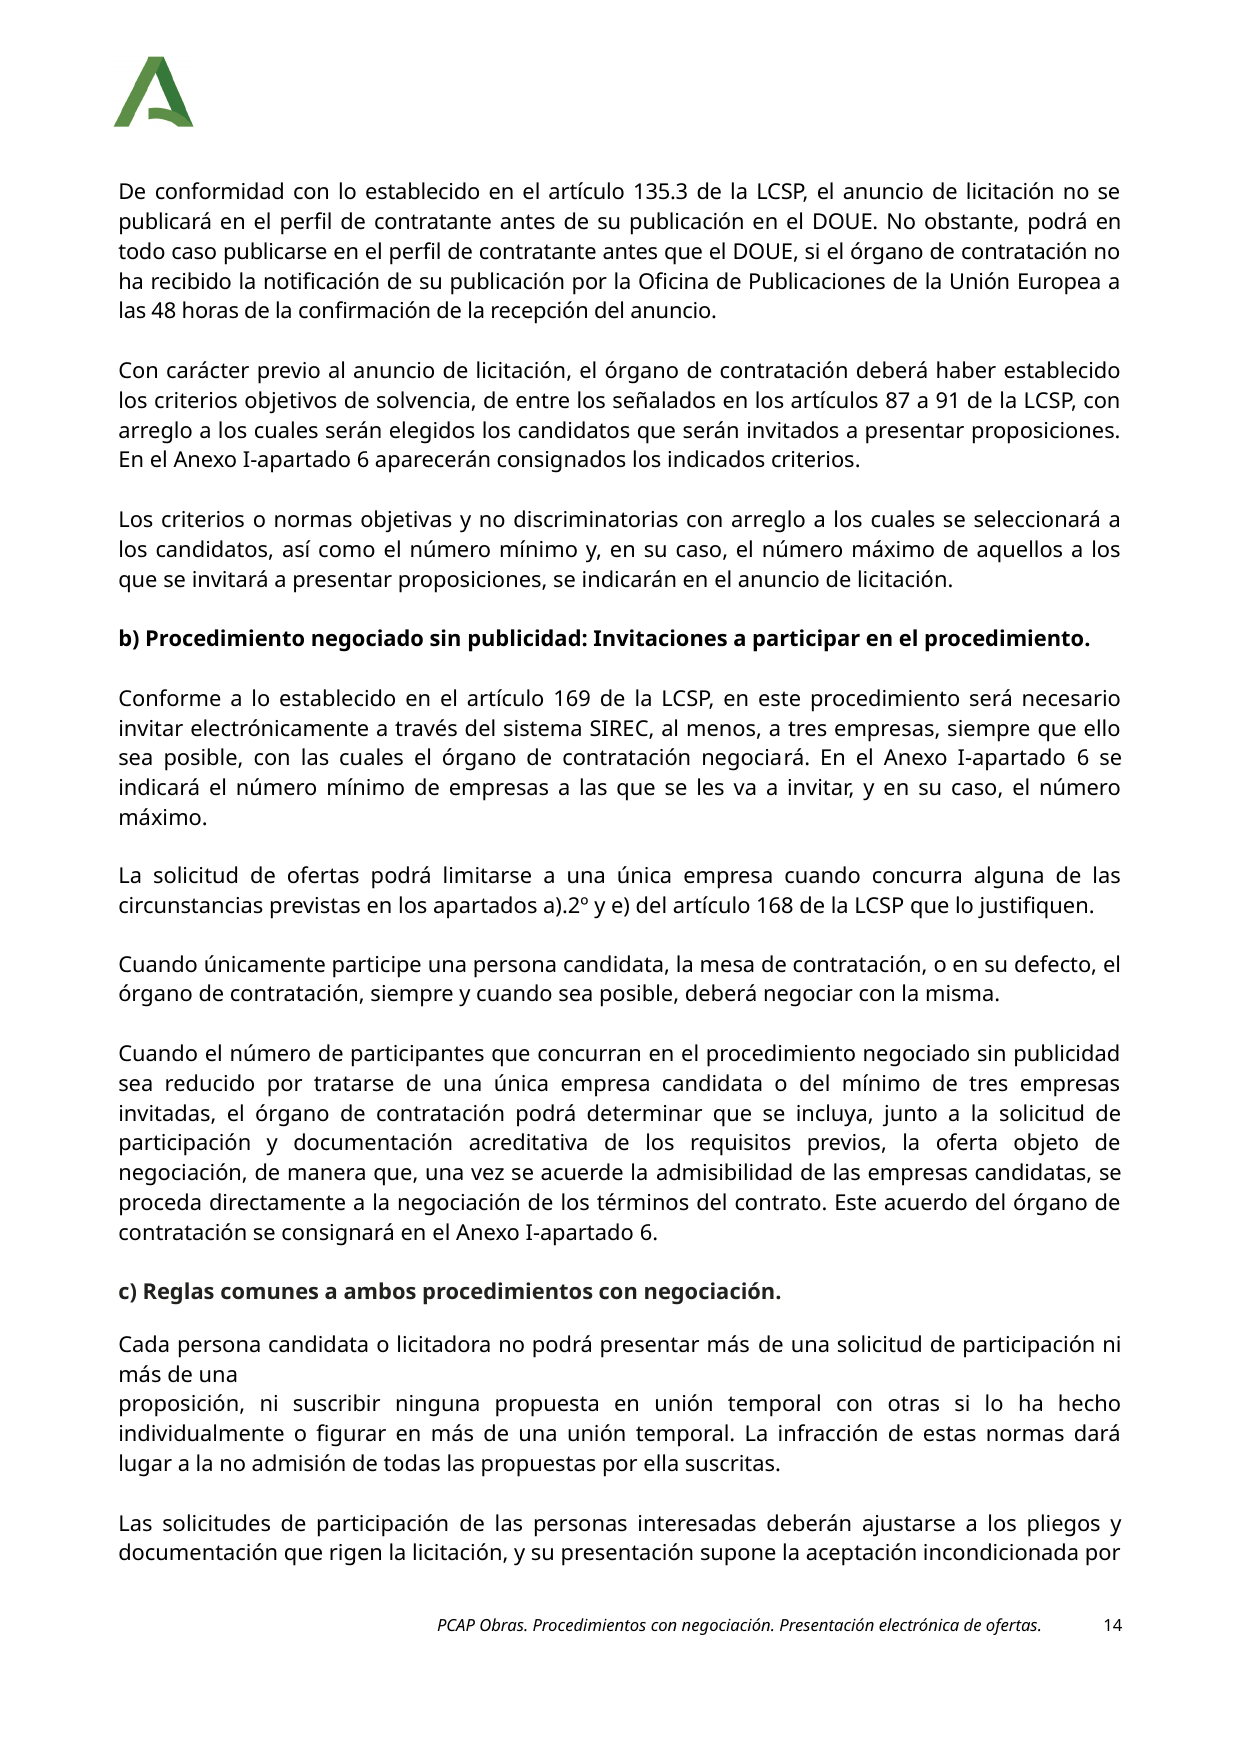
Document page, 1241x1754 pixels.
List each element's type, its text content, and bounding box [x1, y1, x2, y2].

text Con carácter previo al anuncio de licitación, el órgano de contratación deberá haber establecido los criterios objetivos de solvencia, de entre los señalados en los artículos 87 a 91 de la LCSP, con arreglo a los cuales serán elegidos los candidatos que serán invitados a presentar proposiciones. En el Anexo I-apartado 6 aparecerán consignados los indicados criterios. [118, 355, 1122, 474]
text Las solicitudes de participación de las personas interesadas deberán ajustarse a los pliegos y documentación que rigen la licitación, y su presentación supone la aceptación incondicionada por [118, 1507, 1122, 1567]
text Cuando el número de participantes que concurran en el procedimiento negociado sin publicidad sea reducido por tratarse de una única empresa candidata o del mínimo de tres empresas invitadas, el órgano de contratación podrá determinar que se incluya, junto a la solicitud de participación y documentación acreditativa de los requisitos previos, la oferta objeto de negociación, de manera que, una vez se acuerde la admisibilidad de las empresas candidatas, se proceda directamente a la negociación de los términos del contrato. Este acuerdo del órgano de contratación se consignará en el Anexo I-apartado 6. [118, 1038, 1122, 1246]
text La solicitud de ofertas podrá limitarse a una única empresa cuando concurra alguna de las circunstancias previstas en los apartados a).2º y e) del artículo 168 de la LCSP que lo justifiquen. [118, 860, 1122, 920]
text Los criterios o normas objetivas y no discriminatorias con arreglo a los cuales se seleccionará a los candidatos, así como el número mínimo y, en su caso, el número máximo de aquellos a los que se invitará a presentar proposiciones, se indicarán en el anuncio de licitación. [118, 504, 1122, 593]
text Cuando únicamente participe una persona candidata, la mesa de contratación, o en su defecto, el órgano de contratación, siempre y cuando sea posible, deberá negociar con la misma. [118, 948, 1122, 1008]
text De conformidad con lo establecido en el artículo 135.3 de la LCSP, el anuncio de licitación no se publicará en el perfil de contratante antes de su publicación en el DOUE. No obstante, podrá en todo caso publicarse en el perfil de contratante antes que el DOUE, si el órgano de contratación no ha recibido la notificación de su publicación por la Oficina de Publicaciones de la Unión Europea a las 48 horas de la confirmación de la recepción del anuncio. [118, 176, 1122, 325]
text Conforme a lo establecido en el artículo 169 de la LCSP, en este procedimiento será necesario invitar electrónicamente a través del sistema SIREC, al menos, a tres empresas, siempre que ello sea posible, con las cuales el órgano de contratación negociará. En el Anexo I-apartado 6 se indicará el número mínimo de empresas a las que se les va a invitar, y en su caso, el número máximo. [118, 683, 1122, 832]
text Cada persona candidata o licitadora no podrá presentar más de una solicitud de participación ni más de una [118, 1329, 1122, 1388]
text b) Procedimiento negociado sin publicidad: Invitaciones a participar en el procedimiento. [118, 623, 1122, 653]
text c) Reglas comunes a ambos procedimientos con negociación. [118, 1276, 1122, 1306]
picture [109, 52, 198, 131]
text proposición, ni suscribir ninguna propuesta en unión temporal con otras si lo ha hecho individualmente o figurar en más de una unión temporal. La infracción de estas normas dará lugar a la no admisión de todas las propuestas por ella suscritas. [118, 1388, 1122, 1478]
